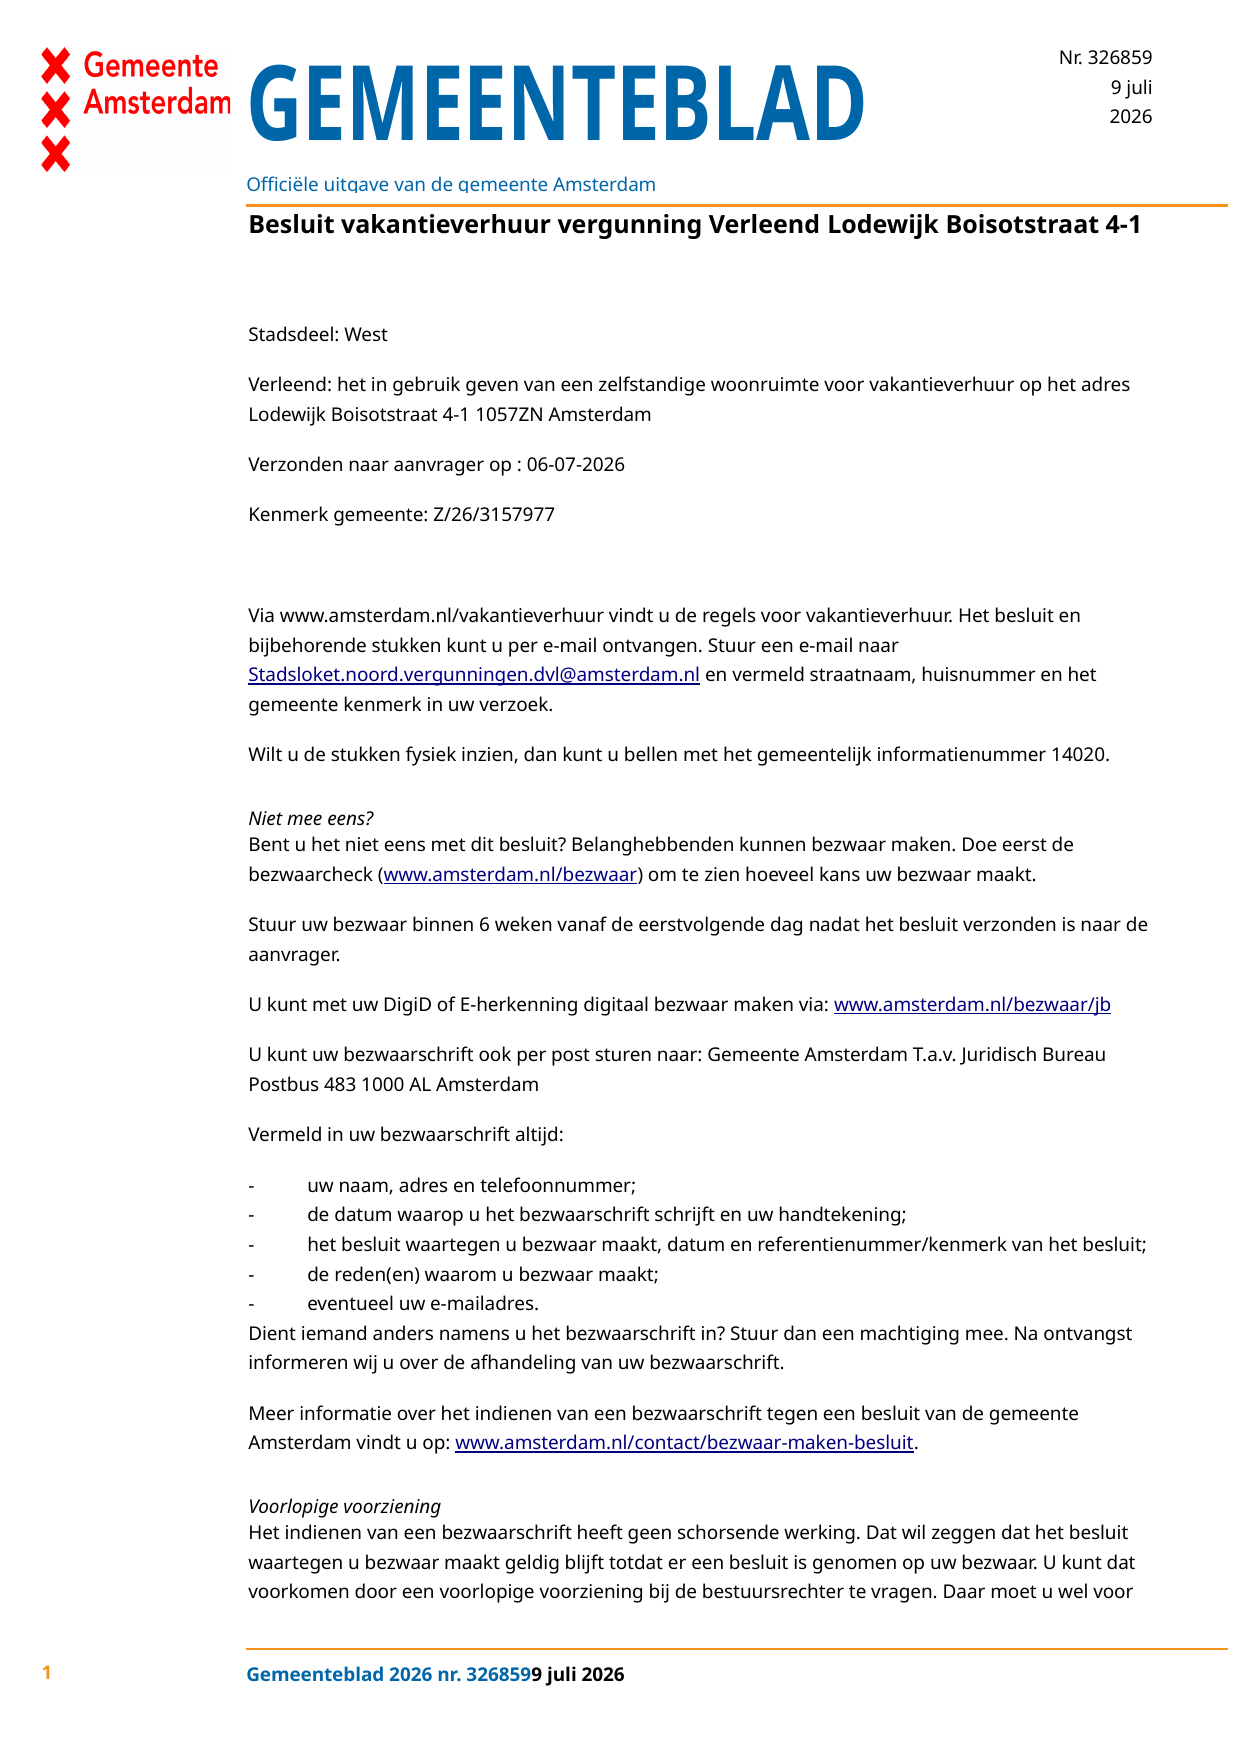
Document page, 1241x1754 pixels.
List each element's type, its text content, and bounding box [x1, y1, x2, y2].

text Via www.amsterdam.nl/vakantieverhuur vindt u de regels voor vakantieverhuur. Het besluit en bijbehorende stukken kunt u per e-mail ontvangen. Stuur een e-mail naar Stadsloket.noord.vergunningen.dvl@amsterdam.nl en vermeld straatnaam, huisnummer en het gemeente kenmerk in uw verzoek. [248, 602, 1152, 717]
text Verzonden naar aanvrager op : 06-07-2026 [248, 451, 1152, 477]
text Besluit vakantieverhuur vergunning Verleend Lodewijk Boisotstraat 4-1 [248, 207, 1152, 241]
text Bent u het niet eens met dit besluit? Belanghebbenden kunnen bezwaar maken. Doe eerst de bezwaarcheck (www.amsterdam.nl/bezwaar) om te zien hoeveel kans uw bezwaar maakt. [248, 831, 1152, 887]
text Voorlopige voorziening [248, 1493, 1152, 1519]
text Het indienen van een bezwaarschrift heeft geen schorsende werking. Dat wil zeggen dat het besluit waartegen u bezwaar maakt geldig blijft totdat er een besluit is genomen op uw bezwaar. U kunt dat voorkomen door een voorlopige voorziening bij de bestuursrechter te vragen. Daar moet u wel voor [248, 1519, 1152, 1604]
text Stuur uw bezwaar binnen 6 weken vanaf de eerstvolgende dag nadat het besluit verzonden is naar de aanvrager. [248, 911, 1152, 967]
text Stadsdeel: West [248, 321, 1152, 346]
text Wilt u de stukken fysiek inzien, dan kunt u bellen met het gemeentelijk informatienummer 14020. [248, 742, 1152, 767]
list de datum waarop u het bezwaarschrift schrijft en uw handtekening; [248, 1202, 1152, 1227]
list de reden(en) waarom u bezwaar maakt; [248, 1261, 1152, 1287]
text U kunt met uw DigiD of E-herkenning digitaal bezwaar maken via: www.amsterdam.nl/bezwaar/jb [248, 991, 1152, 1017]
text Vermeld in uw bezwaarschrift altijd: [248, 1122, 1152, 1147]
list het besluit waartegen u bezwaar maakt, datum en referentienummer/kenmerk van het besluit; [248, 1231, 1152, 1257]
text Kenmerk gemeente: Z/26/3157977 [248, 502, 1152, 527]
list uw naam, adres en telefoonnummer; [248, 1172, 1152, 1198]
text Niet mee eens? [248, 806, 1152, 831]
text Dient iemand anders namens u het bezwaarschrift in? Stuur dan een machtiging mee. Na ontvangst informeren wij u over de afhandeling van uw bezwaarschrift. [248, 1320, 1152, 1375]
picture [41, 47, 231, 172]
list eventueel uw e-mailadres. [248, 1290, 1152, 1316]
text Verleend: het in gebruik geven van een zelfstandige woonruimte voor vakantieverhuur op het adres Lodewijk Boisotstraat 4-1 1057ZN Amsterdam [248, 371, 1152, 426]
text Meer informatie over het indienen van een bezwaarschrift tegen een besluit van de gemeente Amsterdam vindt u op: www.amsterdam.nl/contact/bezwaar-maken-besluit. [248, 1400, 1152, 1455]
text U kunt uw bezwaarschrift ook per post sturen naar: Gemeente Amsterdam T.a.v. Juridisch Bureau Postbus 483 1000 AL Amsterdam [248, 1042, 1152, 1097]
